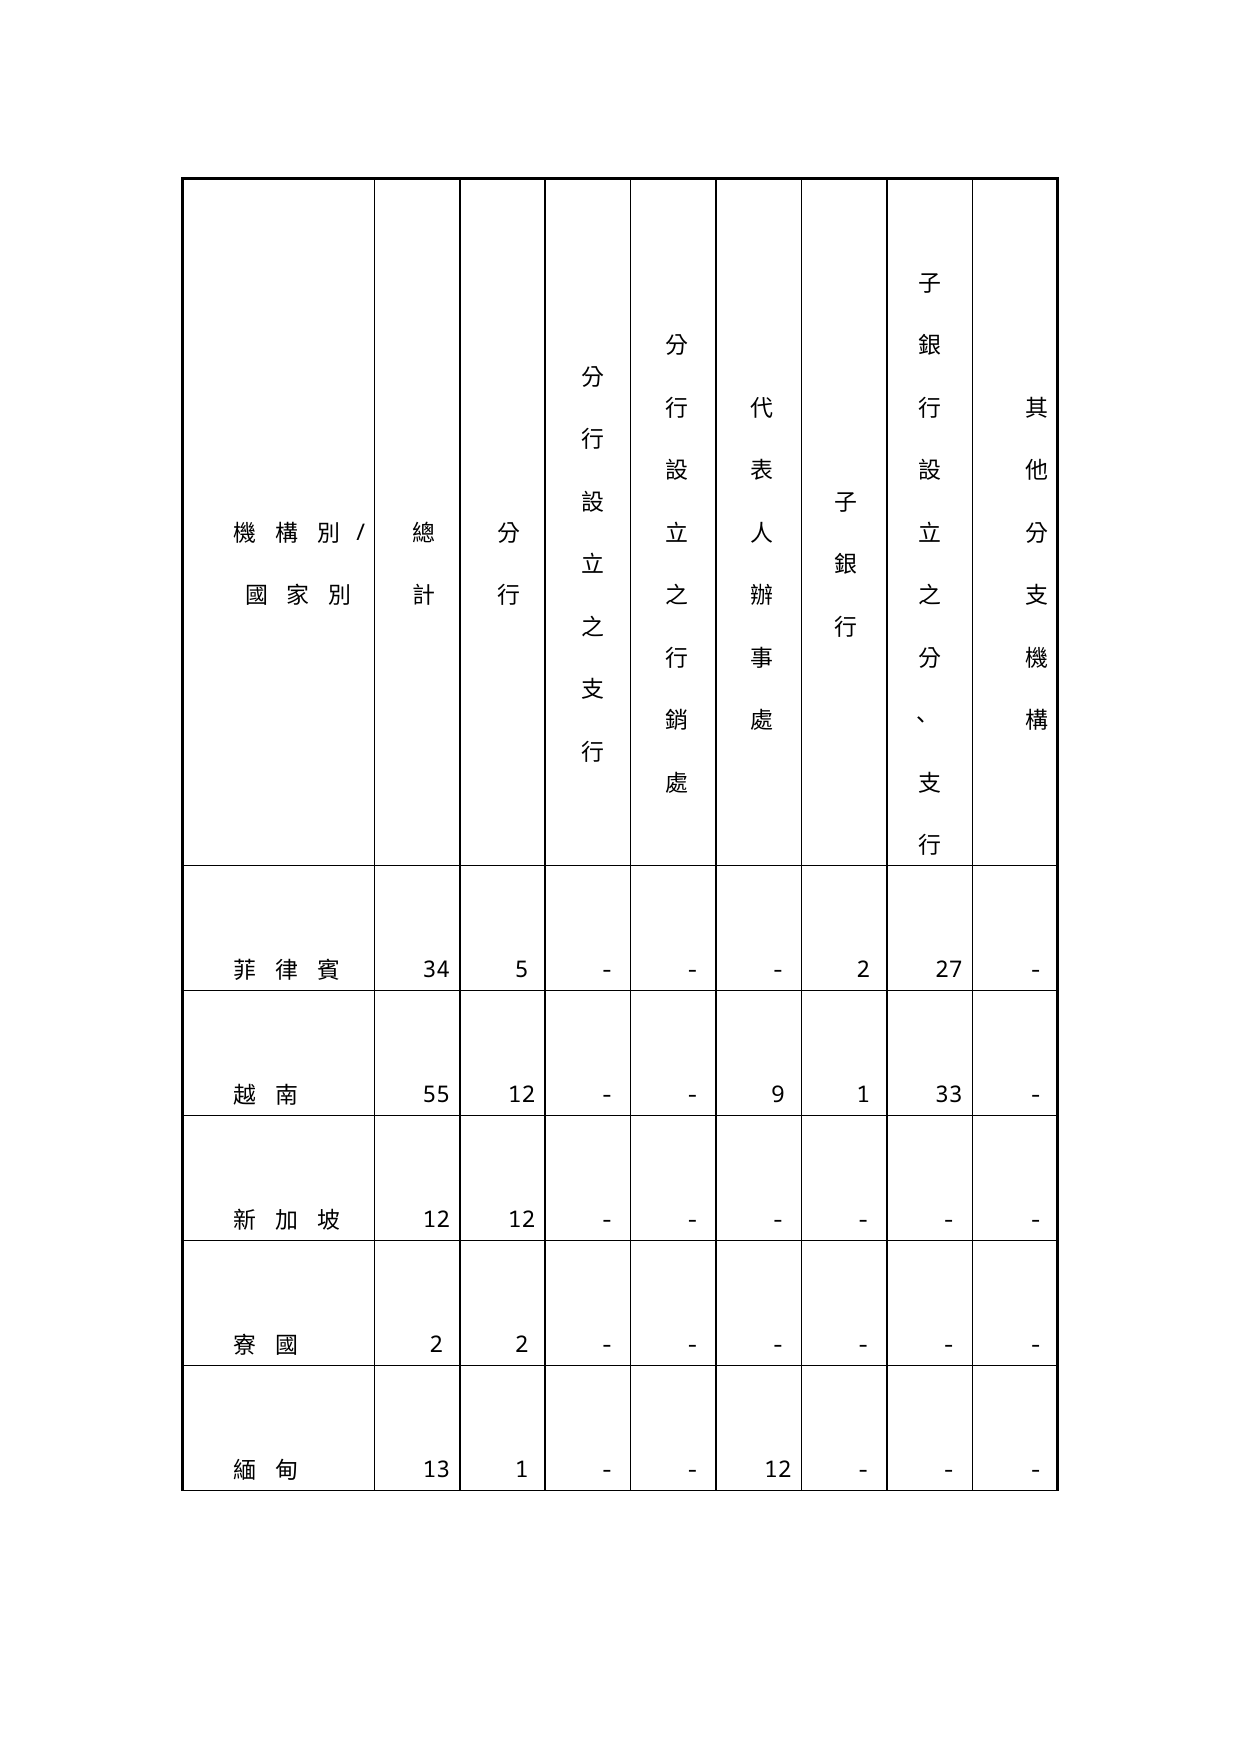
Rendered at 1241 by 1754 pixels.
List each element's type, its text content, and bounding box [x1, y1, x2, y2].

table_header 子銀行 [802, 180, 886, 865]
table_cell 12 [375, 1116, 459, 1240]
table_cell 1 [461, 1366, 544, 1490]
table_header 其他分支機構 [973, 180, 1056, 865]
table_cell 9 [717, 991, 801, 1115]
table_cell - [888, 1116, 972, 1240]
table_cell 新加坡 [184, 1116, 374, 1240]
table_cell - [631, 1116, 715, 1240]
table_cell - [973, 1241, 1056, 1365]
table_header 分行設立之行銷處 [631, 180, 715, 865]
table_cell 緬甸 [184, 1366, 374, 1490]
table_cell 2 [461, 1241, 544, 1365]
table_cell - [973, 1116, 1056, 1240]
table_cell - [802, 1116, 886, 1240]
table_cell - [546, 1366, 630, 1490]
table_cell 菲律賓 [184, 866, 374, 990]
table_cell - [717, 1241, 801, 1365]
table_cell 13 [375, 1366, 459, 1490]
table_header 子銀行設立之分、支行 [888, 180, 972, 865]
table_cell - [631, 1366, 715, 1490]
table_cell 33 [888, 991, 972, 1115]
table_cell 5 [461, 866, 544, 990]
table_cell 12 [461, 991, 544, 1115]
table_cell - [546, 866, 630, 990]
table_header 代表人辦事處 [717, 180, 801, 865]
table_cell 12 [461, 1116, 544, 1240]
table_cell 寮國 [184, 1241, 374, 1365]
table_cell - [631, 1241, 715, 1365]
table_cell 12 [717, 1366, 801, 1490]
table_cell - [631, 866, 715, 990]
table_cell - [973, 866, 1056, 990]
table_header 分行 [461, 180, 544, 865]
table_cell - [717, 866, 801, 990]
table_cell - [802, 1366, 886, 1490]
table_cell - [631, 991, 715, 1115]
table_header 分行設立之支行 [546, 180, 630, 865]
table_cell - [717, 1116, 801, 1240]
table_header 總計 [375, 180, 459, 865]
table_cell - [546, 991, 630, 1115]
table_cell 2 [802, 866, 886, 990]
table_cell 越南 [184, 991, 374, 1115]
table_cell - [546, 1241, 630, 1365]
table_cell - [546, 1116, 630, 1240]
table_cell - [888, 1366, 972, 1490]
table_cell - [973, 991, 1056, 1115]
table_cell - [802, 1241, 886, 1365]
table_cell - [888, 1241, 972, 1365]
table_cell 55 [375, 991, 459, 1115]
table_cell 1 [802, 991, 886, 1115]
table_header 機構別/國家別 [184, 180, 374, 865]
table_cell - [973, 1366, 1056, 1490]
table_cell 2 [375, 1241, 459, 1365]
table_cell 34 [375, 866, 459, 990]
table_cell 27 [888, 866, 972, 990]
